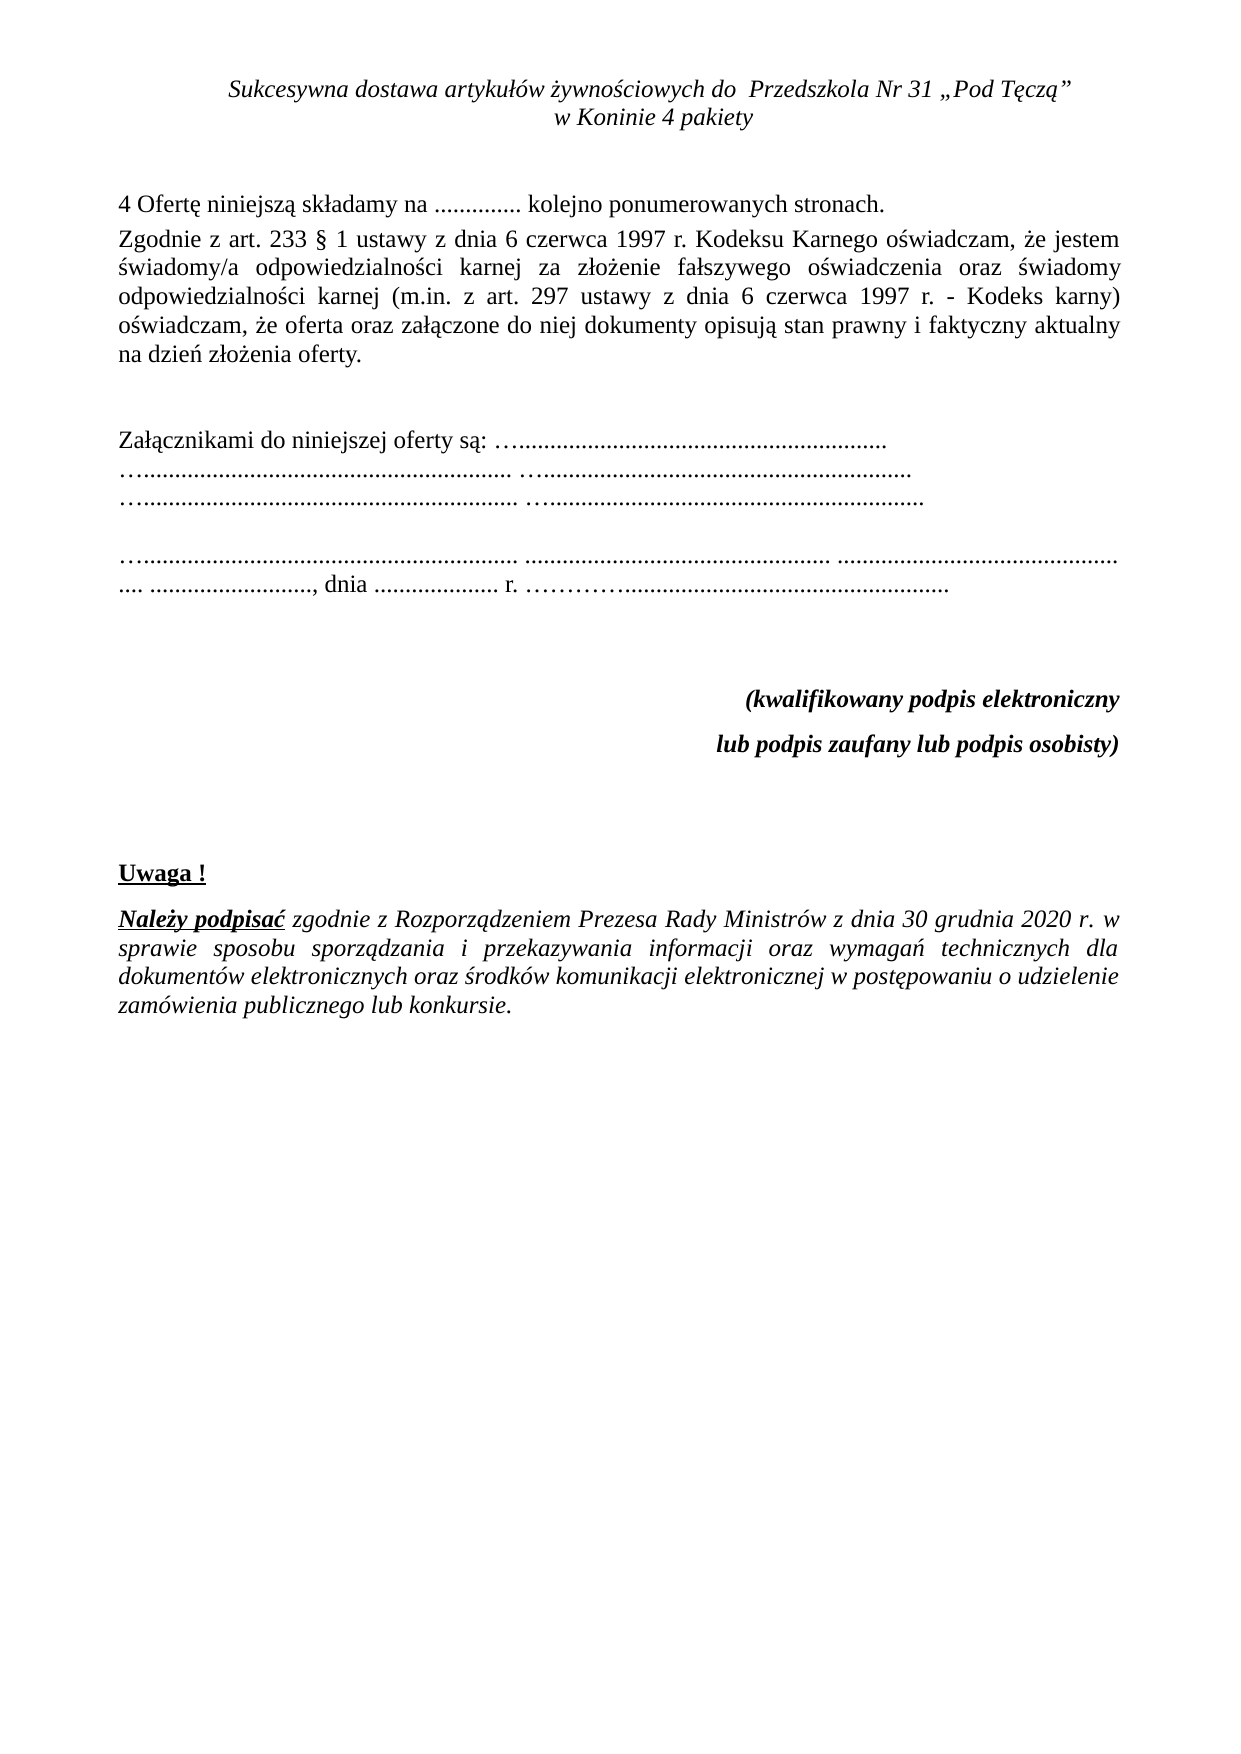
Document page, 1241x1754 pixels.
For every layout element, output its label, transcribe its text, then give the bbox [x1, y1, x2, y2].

text Zgodnie z art. 233 § 1 ustawy z dnia 6 czerwca 1997 r. Kodeksu Karnego oświadczam, że jestem świadomy/a odpowiedzialności karnej za złożenie fałszywego oświadczenia oraz świadomy odpowiedzialności karnej (m.in. z art. 297 ustawy z dnia 6 czerwca 1997 r. - Kodeks karny) oświadczam, że oferta oraz załączone do niej dokumenty opisują stan prawny i faktyczny aktualny na dzień złożenia oferty. [118, 224, 1122, 367]
text …............................................................ ................................................. ................................................. .........................., dnia .................... r. ………….................................................... [118, 511, 1122, 597]
text Uwaga ! [118, 858, 1122, 887]
text 4 Ofertę niniejszą składamy na .............. kolejno ponumerowanych stronach. [118, 189, 1122, 217]
text Załącznikami do niniejszej oferty są: …........................................................... …........................................................... …........................................................... …............................................................ …............................................................ [118, 425, 1122, 511]
text (kwalifikowany podpis elektroniczny [118, 684, 1122, 712]
text Należy podpisać zgodnie z Rozporządzeniem Prezesa Rady Ministrów z dnia 30 grudnia 2020 r. w sprawie sposobu sporządzania i przekazywania informacji oraz wymagań technicznych dla dokumentów elektronicznych oraz środków komunikacji elektronicznej w postępowaniu o udzielenie zamówienia publicznego lub konkursie. [118, 904, 1122, 1019]
text lub podpis zaufany lub podpis osobisty) [118, 729, 1122, 758]
